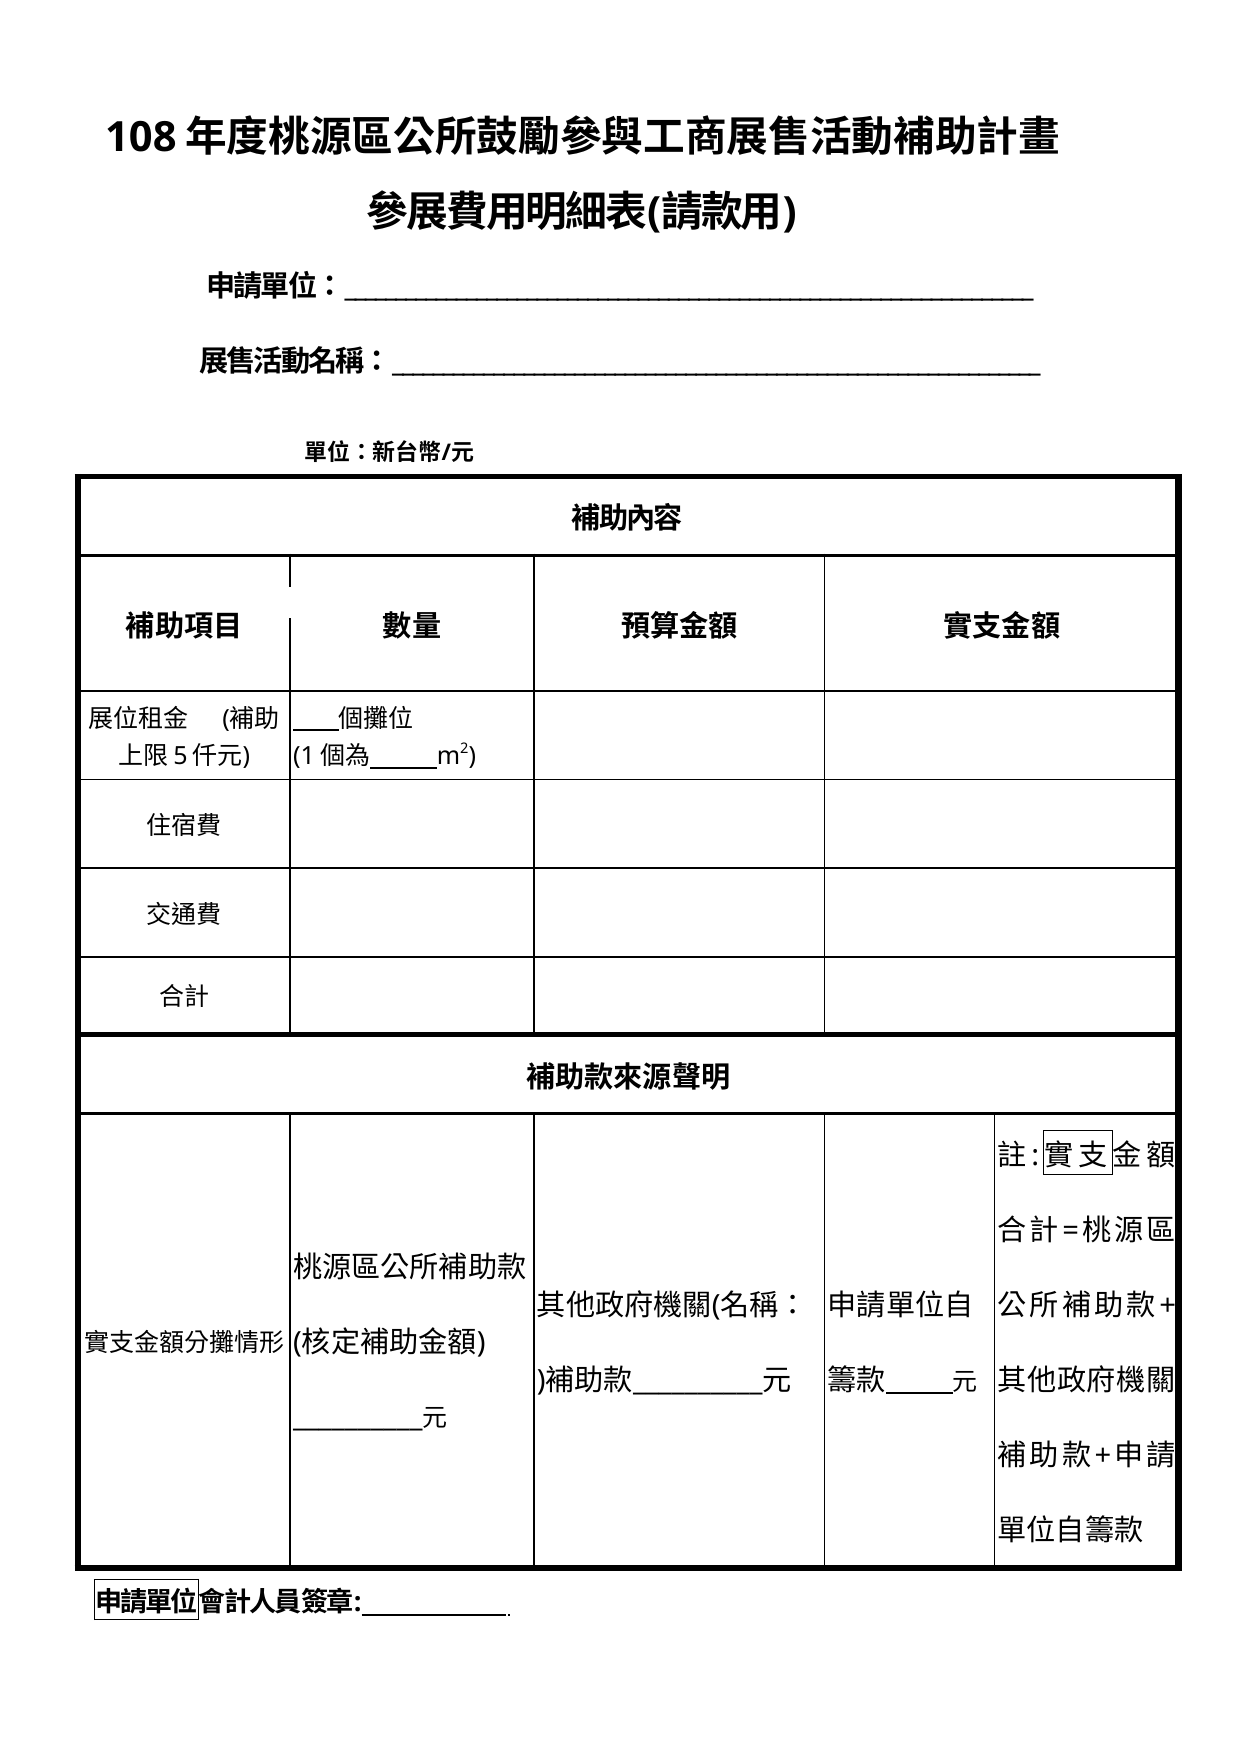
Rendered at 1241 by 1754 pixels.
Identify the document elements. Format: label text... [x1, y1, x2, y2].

table_cell [535, 692, 824, 779]
table_cell [825, 958, 1175, 1032]
table_cell 數量 [291, 557, 533, 690]
text 申請單位會計人員簽章: [94, 1571, 1162, 1621]
table_cell [825, 692, 1175, 779]
table_cell 申請單位自籌款 元 [825, 1115, 994, 1565]
table_cell 實支金額 [825, 557, 1175, 690]
table_cell 個攤位 (1個為 m2) [291, 692, 533, 779]
text 參展費用明細表(請款用) [11, 171, 1153, 246]
text 108年度桃源區公所鼓勵參與工商展售活動補助計畫 [11, 96, 1153, 171]
table_cell 補助項目 [81, 557, 318, 690]
table_cell 住宿費 [81, 780, 289, 867]
table_cell 交通費 [81, 869, 289, 956]
table_cell 桃源區公所補助款(核定補助金額) __________元 [291, 1115, 533, 1565]
table_cell [535, 869, 824, 956]
table_cell 補助款來源聲明 [81, 1037, 1175, 1112]
text 申請單位：____________________________________________________________________ [11, 246, 1153, 321]
table_cell [825, 869, 1175, 956]
table_cell 預算金額 [535, 557, 824, 690]
table_cell 展位租金 (補助上限5仟元) [81, 692, 289, 779]
table_cell 實支金額分攤情形 [81, 1115, 289, 1565]
table_header 補助內容 [81, 479, 1175, 553]
text 單位：新台幣/元 [94, 434, 1162, 467]
table_cell [535, 958, 824, 1032]
table_cell [291, 958, 533, 1032]
table_cell [291, 780, 533, 867]
table_cell [535, 780, 824, 867]
text 展售活動名稱：________________________________________________________________ [11, 321, 1153, 396]
table_cell 合計 [81, 958, 289, 1032]
table_cell 註:實支金額合計=桃源區公所補助款+其他政府機關補助款+申請單位自籌款 [995, 1115, 1175, 1565]
table_cell 其他政府機關(名稱： )補助款__________元 [535, 1115, 824, 1565]
table_cell [825, 780, 1175, 867]
table_cell [291, 869, 533, 956]
